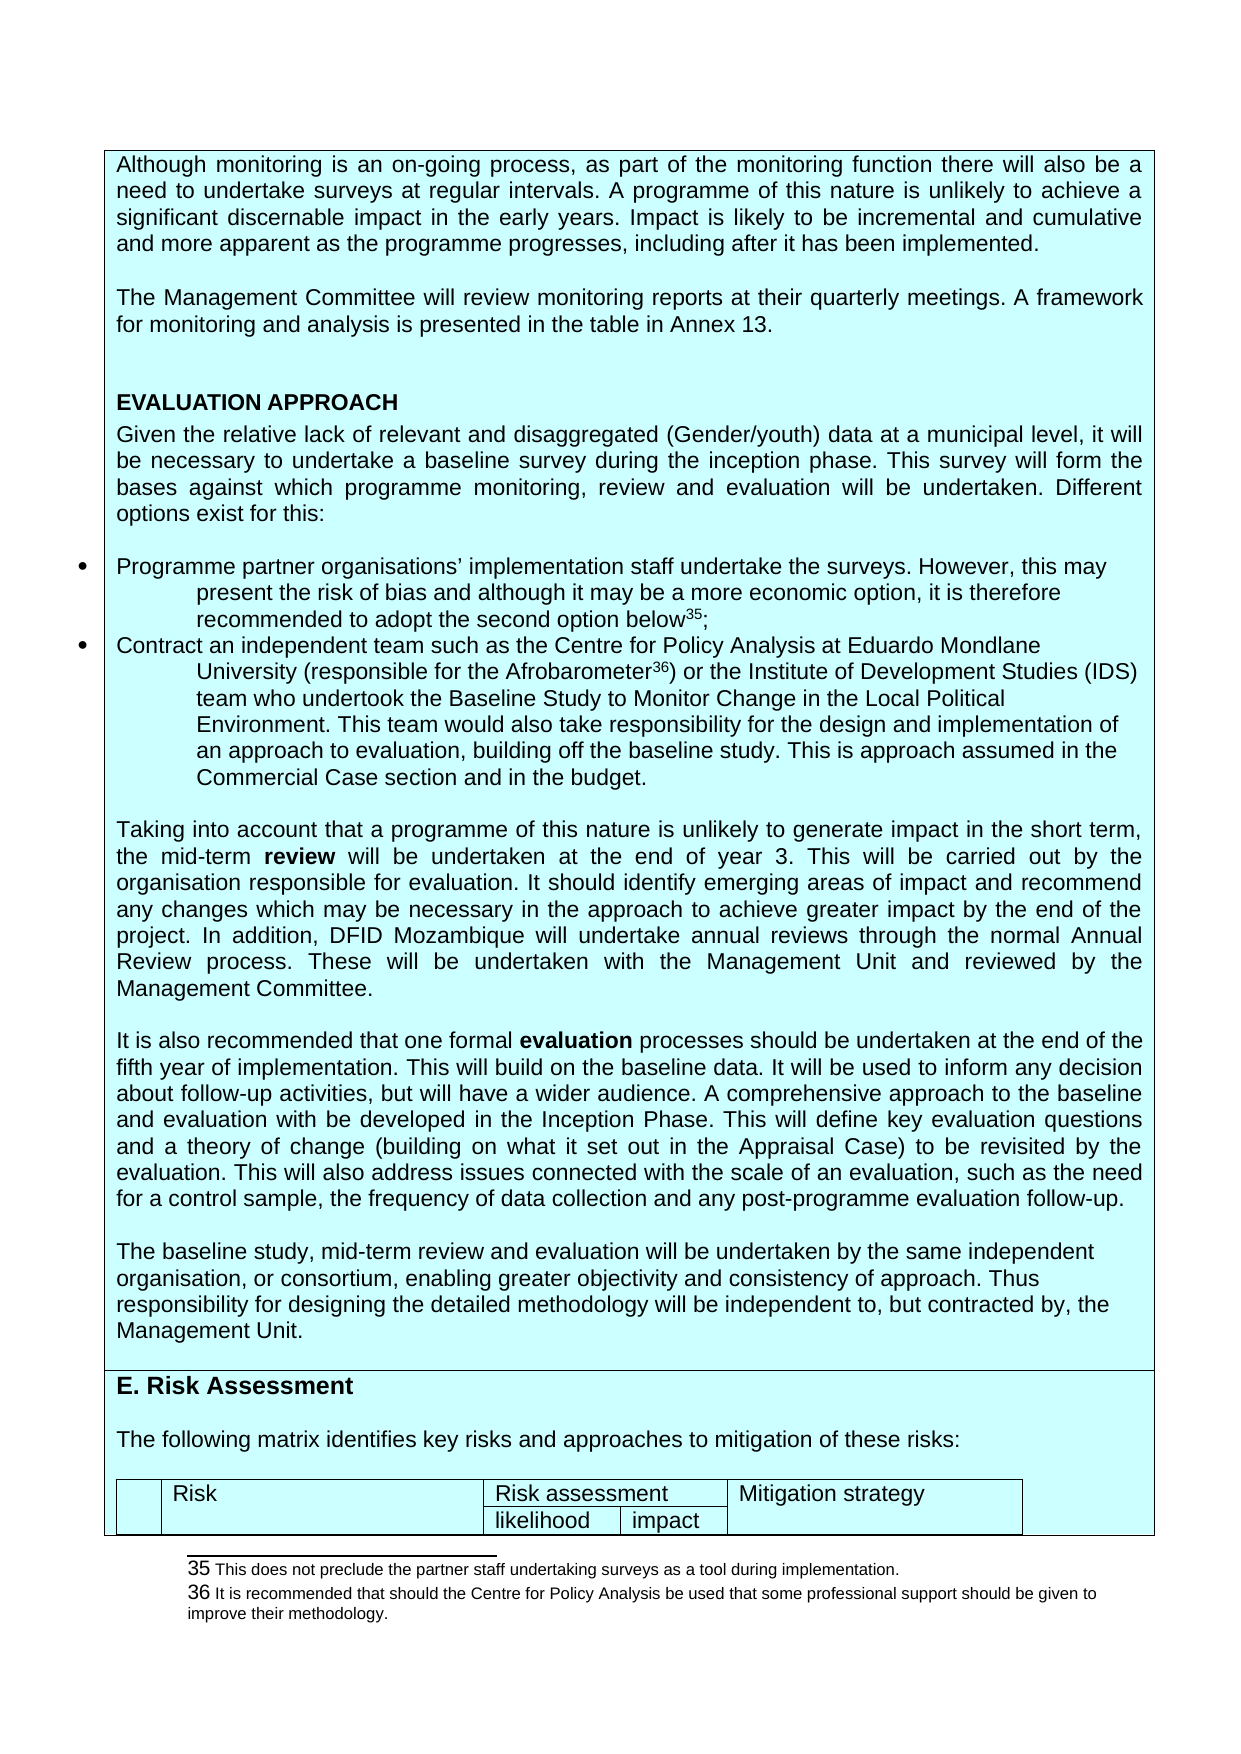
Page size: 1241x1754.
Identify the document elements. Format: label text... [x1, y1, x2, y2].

table_cell impact [621, 1507, 727, 1533]
table_cell D. Monitoring and Evaluation One of the responsibilities of the Management Unit will be to oversee and coordinate all monitoring and annual review activities. The programme will be implemented in different locations and by different organisations, therefore, a central coordination mechanism will be needed to ensure a common standard in terms of monitoring and to aggregate data and information which is collected for monitoring purposes. This will need to be the responsibility of a designated person within the Management Unit. Given the number of municipalities covered, there are likely to be successes and failures. Failures need to be identified quickly through the monitoring system, and lessons learnt. Successes need to be analysed for replicability. The programme will be implemented through agreements with national and possibly international CSOs and media organisations. At the implementation level, partner organisations will be instrumental in monitoring the different components. In addition to supporting monitoring activities, such as surveys, partner organisations should document activities and produce case studies which capture the impact of the programme. It is important to avoid the risk that citizens and municipal institutions in the target areas are perceived as just suppliers of information to the monitoring and evaluation system. The programme will therefore engage citizens, especially women and youth, and where possible municipal institutions, in participatory analytical initiatives through the different programme activities, which will not only contribute to active citizenship but will greatly enhance the quality of monitoring and evaluation with aspects not captured in the formal monitoring and evaluation system. MONITORING APPROACH Whilst the indicators at the goal level can be monitored through verification against the standard international indices, at the outcome and output levels, data collection can be incorporated into the programme activities. In addition to being a mechanism for monitoring progress, the substance of the indicators is also representative of themes which will be addressed during the activities that the programme will facilitate. Monitoring tools will include: individual and collective interviews; on-site visits; focus group discussions; factual and perception surveys; participatory analytical tools such as the “ladder of participation”; case studies; media monitoring. Although monitoring is an on-going process, as part of the monitoring function there will also be a need to undertake surveys at regular intervals. A programme of this nature is unlikely to achieve a significant discernable impact in the early years. Impact is likely to be incremental and cumulative and more apparent as the programme progresses, including after it has been implemented. The Management Committee will review monitoring reports at their quarterly meetings. A framework for monitoring and analysis is presented in the table in Annex 13. EVALUATION APPROACH Given the relative lack of relevant and disaggregated (Gender/youth) data at a municipal level, it will be necessary to undertake a baseline survey during the inception phase. This survey will form the bases against which programme monitoring, review and evaluation will be undertaken. Different options exist for this: Programme partner organisations’ implementation staff undertake the surveys. However, this may present the risk of bias and although it may be a more economic option, it is therefore recommended to adopt the second option below; Contract an independent team such as the Centre for Policy Analysis at Eduardo Mondlane University (responsible for the Afrobarometer) or the Institute of Development Studies (IDS) team who undertook the Baseline Study to Monitor Change in the Local Political Environment. This team would also take responsibility for the design and implementation of an approach to evaluation, building off the baseline study. This is approach assumed in the Commercial Case section and in the budget. Taking into account that a programme of this nature is unlikely to generate impact in the short term, the mid-term review will be undertaken at the end of year 3. This will be carried out by the organisation responsible for evaluation. It should identify emerging areas of impact and recommend any changes which may be necessary in the approach to achieve greater impact by the end of the project. In addition, DFID Mozambique will undertake annual reviews through the normal Annual Review process. These will be undertaken with the Management Unit and reviewed by the Management Committee. It is also recommended that one formal evaluation processes should be undertaken at the end of the fifth year of implementation. This will build on the baseline data. It will be used to inform any decision about follow-up activities, but will have a wider audience. A comprehensive approach to the baseline and evaluation with be developed in the Inception Phase. This will define key evaluation questions and a theory of change (building on what it set out in the Appraisal Case) to be revisited by the evaluation. This will also address issues connected with the scale of an evaluation, such as the need for a control sample, the frequency of data collection and any post-programme evaluation follow-up. The baseline study, mid-term review and evaluation will be undertaken by the same independent organisation, or consortium, enabling greater objectivity and consistency of approach. Thus responsibility for designing the detailed methodology will be independent to, but contracted by, the Management Unit. [105, 151, 1154, 1370]
table_header [117, 1480, 161, 1533]
table_cell likelihood [484, 1507, 620, 1533]
table_header Risk [162, 1480, 483, 1533]
table_header Mitigation strategy [728, 1480, 1022, 1533]
table_header Risk assessment [484, 1480, 727, 1506]
table_cell E. Risk Assessment The following matrix identifies key risks and approaches to mitigation of these risks: [105, 1371, 1154, 1534]
